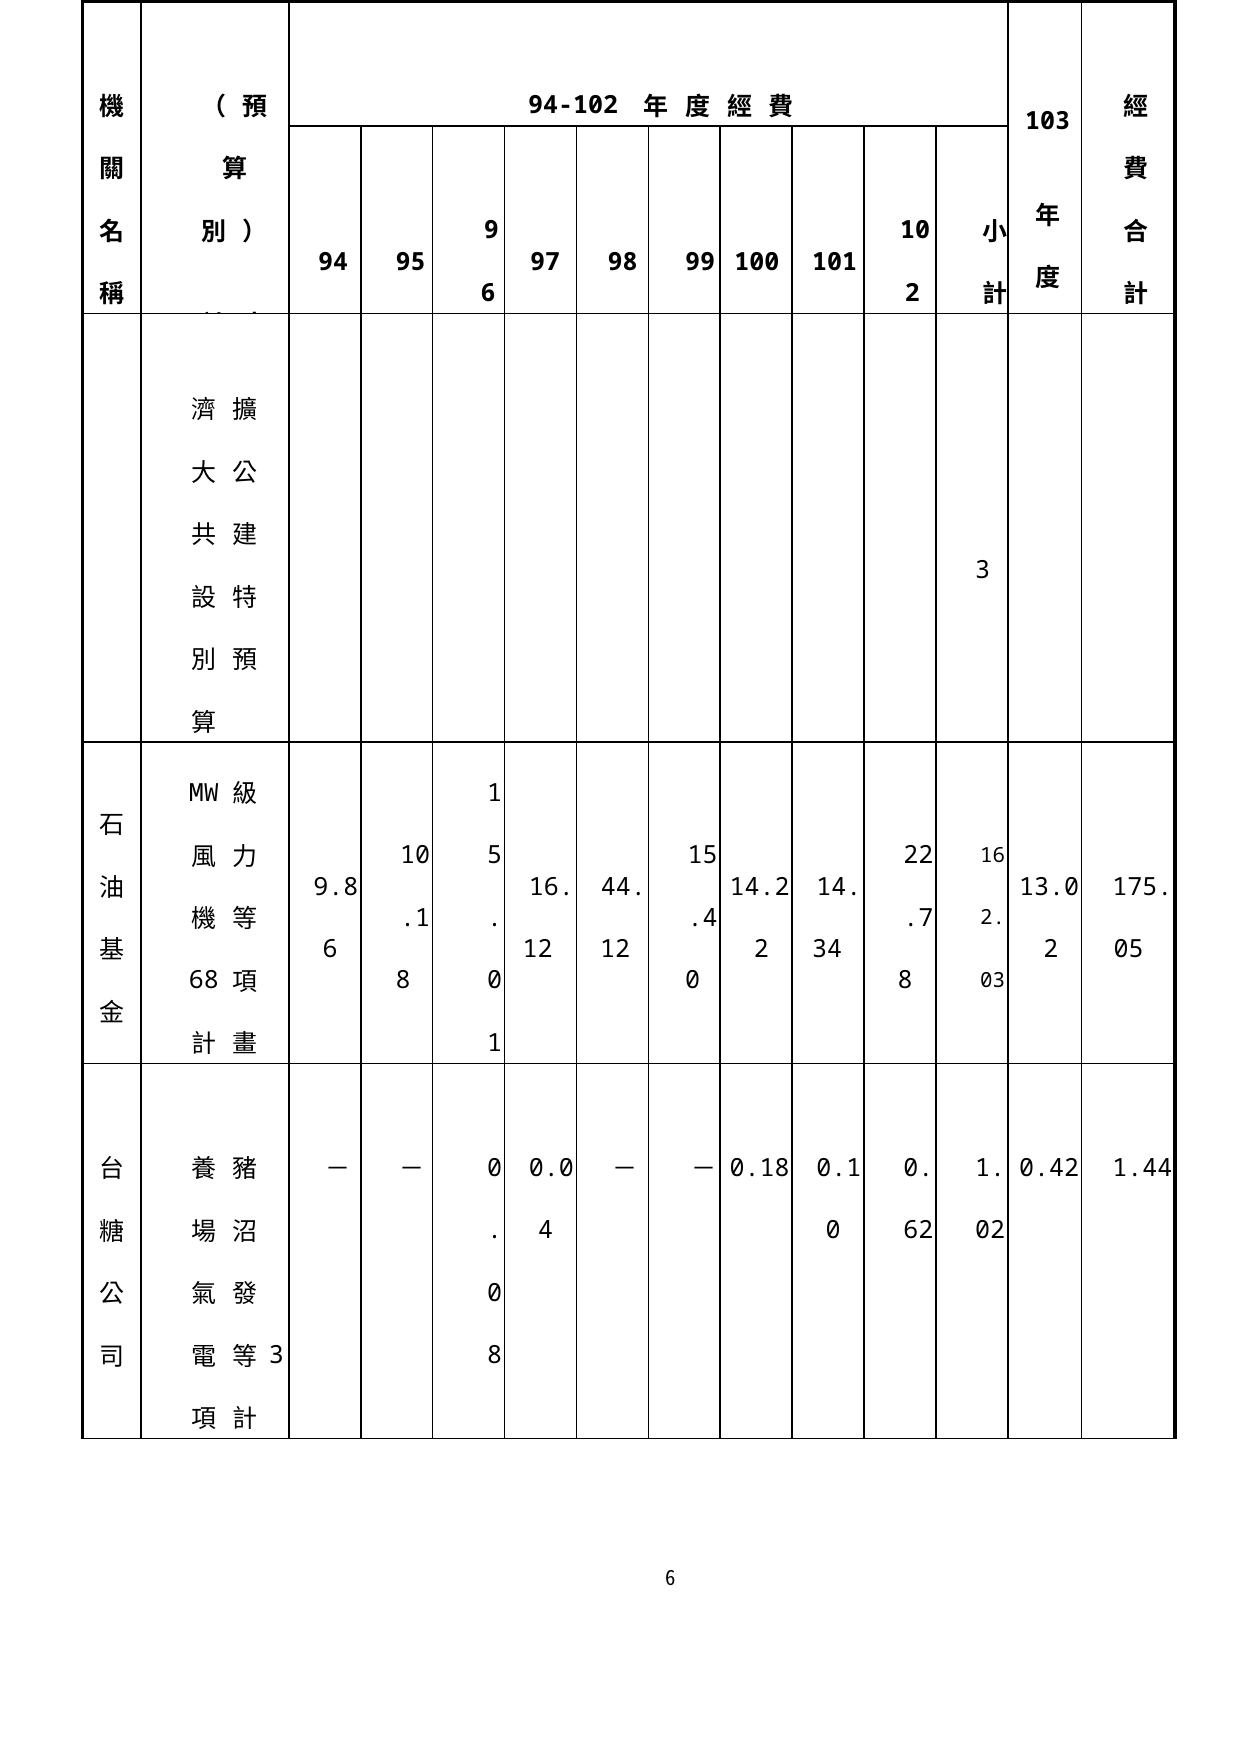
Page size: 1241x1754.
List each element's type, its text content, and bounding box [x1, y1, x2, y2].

table_cell 小計 [937, 127, 1007, 312]
table_cell 14.34 [793, 743, 863, 1062]
table_cell 100 [721, 127, 791, 312]
table_cell [793, 314, 863, 741]
table_cell － [290, 1064, 360, 1437]
table_cell － [433, 314, 504, 741]
table_cell 96 [433, 127, 504, 312]
table_cell 9.86 [290, 743, 360, 1062]
table_cell 1.44 [1082, 1064, 1173, 1437]
table_cell 養豬場沼氣發電等3項計畫 [142, 1064, 288, 1437]
table_cell － [290, 314, 360, 741]
table_header 經費 合計 [1082, 3, 1173, 312]
table_header （預算別） 計畫名稱 [142, 3, 288, 312]
table_cell 台糖公司 [84, 1064, 140, 1437]
table_cell 0.18 [721, 1064, 791, 1437]
table_cell 94 [290, 127, 360, 312]
table_cell － [865, 314, 935, 741]
table_cell 0.08 [433, 1064, 504, 1437]
table_cell [577, 314, 648, 741]
table_cell 14.22 [721, 743, 791, 1062]
table_cell [1082, 314, 1173, 741]
table_cell 22.78 [865, 743, 935, 1062]
table_header 機關 名稱 [84, 3, 140, 312]
table_cell ※振興經濟擴大公共建設特別預算 [142, 314, 288, 741]
table_cell 石油基金 [84, 743, 140, 1062]
table_cell [721, 314, 791, 741]
table_cell 0.10 [793, 1064, 863, 1437]
table_cell 15.01 [433, 743, 504, 1062]
table_cell 98 [577, 127, 648, 312]
table_cell 95 [362, 127, 432, 312]
table_cell － [577, 1064, 648, 1437]
table_cell 3 [937, 314, 1007, 741]
table_cell 101 [793, 127, 863, 312]
table_cell － [1009, 314, 1081, 741]
table_cell 15.40 [649, 743, 719, 1062]
table_cell 10.18 [362, 743, 432, 1062]
table_cell － [362, 1064, 432, 1437]
table_cell － [505, 314, 576, 741]
table_cell [649, 314, 719, 741]
table_cell 97 [505, 127, 576, 312]
table_header 94-102年度經費 [290, 3, 1007, 125]
table_cell 16.12 [505, 743, 576, 1062]
table_cell 99 [649, 127, 719, 312]
table_cell 44.12 [577, 743, 648, 1062]
table_cell MW級風力機等68項計畫 [142, 743, 288, 1062]
table_cell 1.02 [937, 1064, 1007, 1437]
table_cell 175.05 [1082, 743, 1173, 1062]
table_cell 0.62 [865, 1064, 935, 1437]
table_cell － [362, 314, 432, 741]
table_cell － [649, 1064, 719, 1437]
table_cell 162.03 [937, 743, 1007, 1062]
table_cell 0.42 [1009, 1064, 1081, 1437]
table_cell 0.04 [505, 1064, 576, 1437]
table_cell 102 [865, 127, 935, 312]
table_cell 13.02 [1009, 743, 1081, 1062]
table_cell [84, 314, 140, 741]
table_header 103 年度 [1009, 3, 1081, 312]
